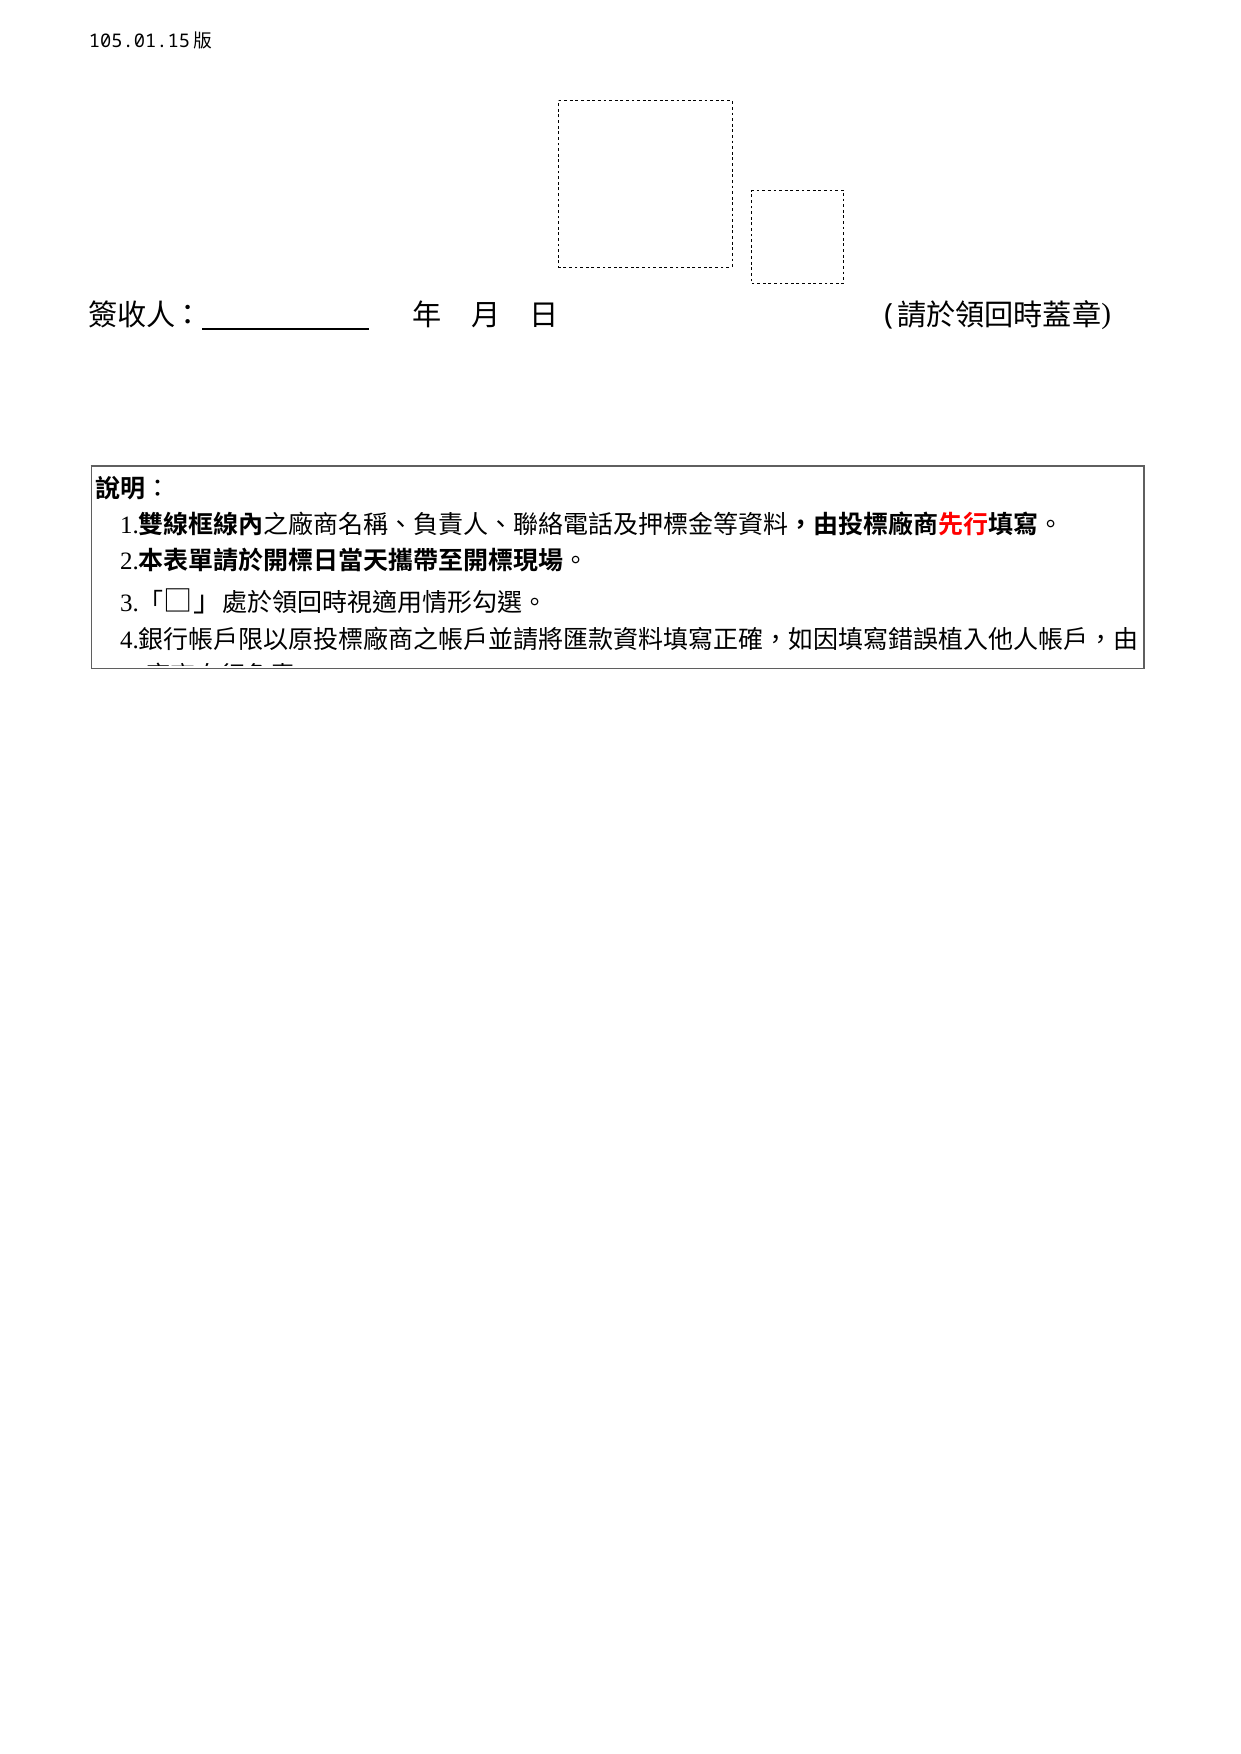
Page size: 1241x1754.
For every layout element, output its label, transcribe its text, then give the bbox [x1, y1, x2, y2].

text 簽收人： 年 月 日 (請於領回時蓋章) [89, 271, 1152, 334]
text 3.「□」處於領回時視適用情形勾選。 [120, 577, 1141, 619]
text 2.本表單請於開標日當天攜帶至開標現場。 [120, 541, 1141, 577]
text 4.銀行帳戶限以原投標廠商之帳戶並請將匯款資料填寫正確，如因填寫錯誤植入他人帳戶，由廠商自行負責。 [120, 619, 1141, 666]
text 1.雙線框線內之廠商名稱、負責人、聯絡電話及押標金等資料，由投標廠商先行填寫。 [120, 504, 1141, 541]
text 說明： [95, 468, 1141, 504]
